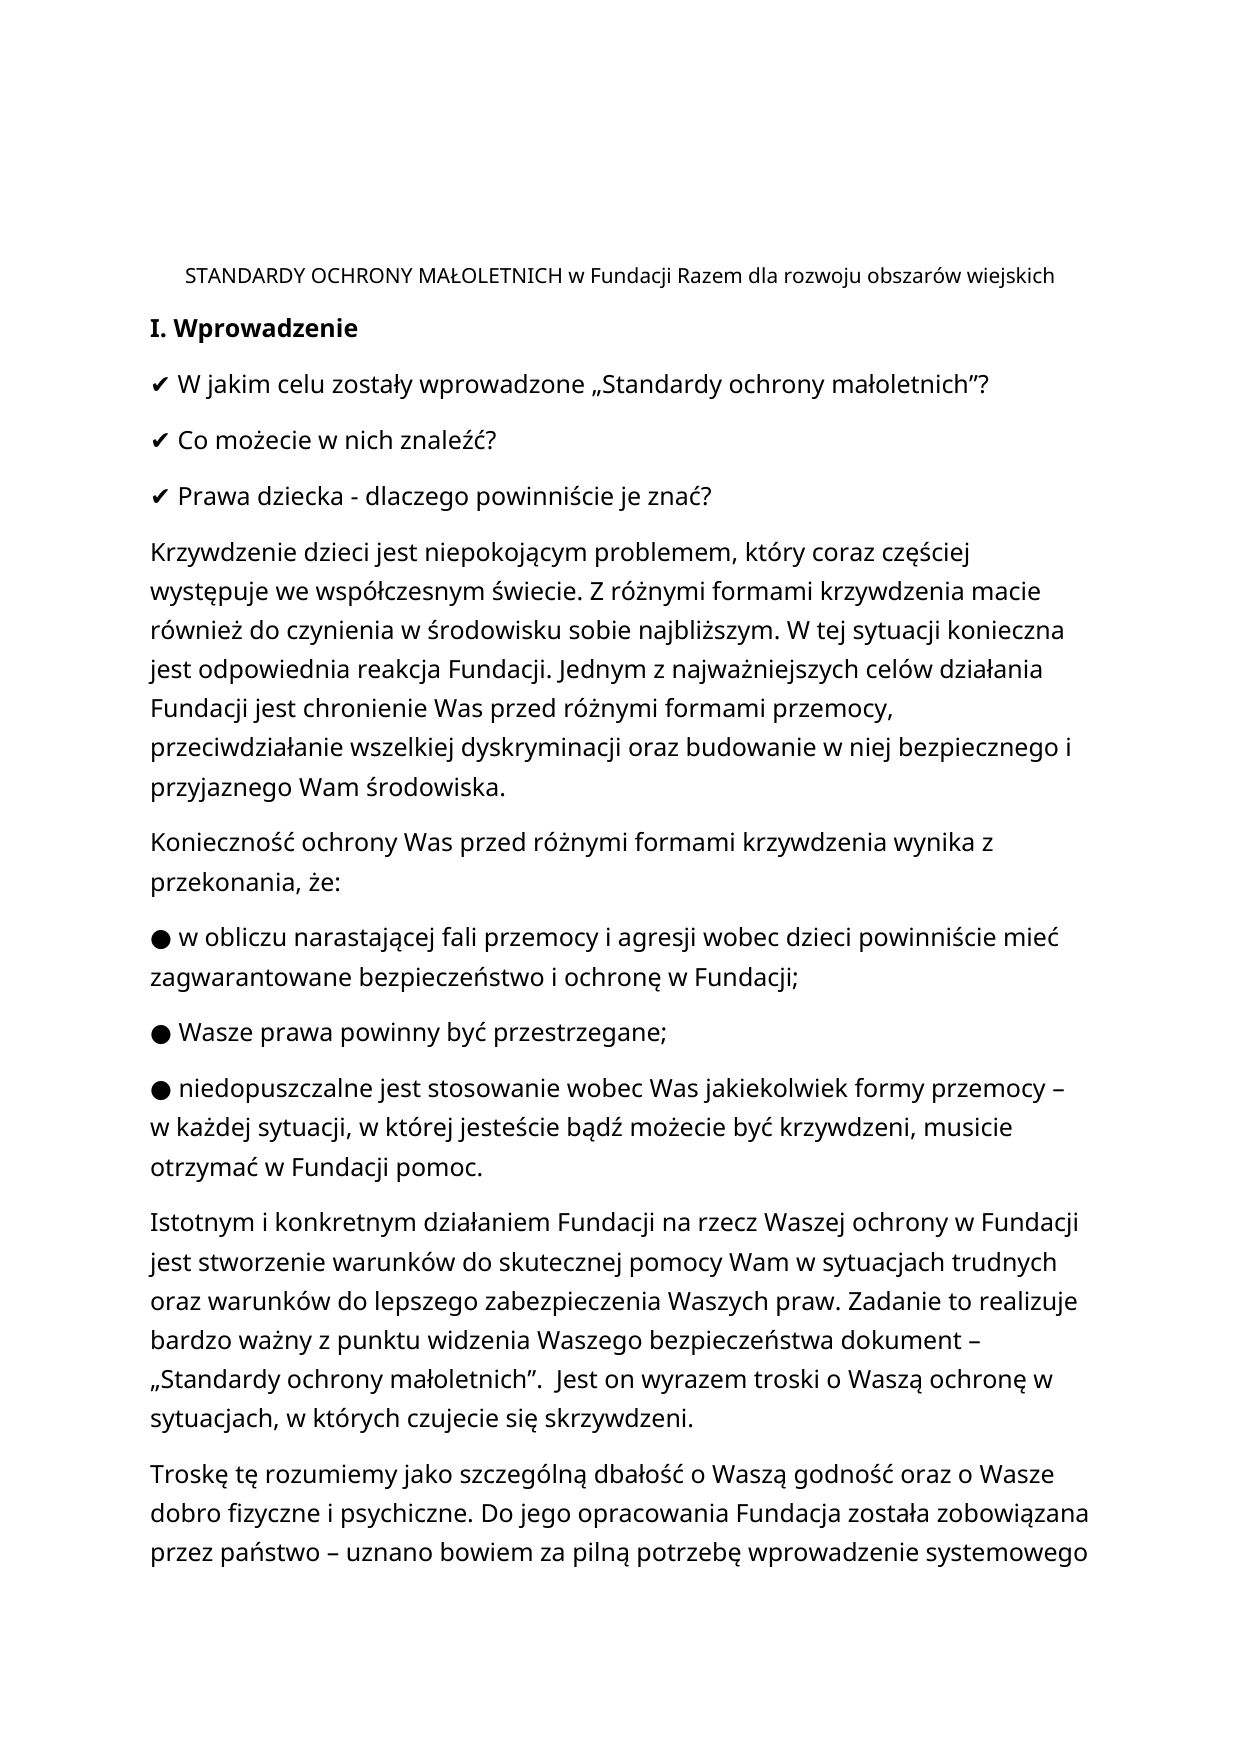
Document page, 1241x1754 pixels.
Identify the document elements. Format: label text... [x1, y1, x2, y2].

text I. Wprowadzenie [150, 311, 1090, 345]
text ● niedopuszczalne jest stosowanie wobec Was jakiekolwiek formy przemocy – w każdej sytuacji, w której jesteście bądź możecie być krzywdzeni, musicie otrzymać w Fundacji pomoc. [150, 1071, 1090, 1183]
text ✔ Co możecie w nich znaleźć? [150, 423, 1090, 457]
text ✔ Prawa dziecka - dlaczego powinniście je znać? [150, 478, 1090, 512]
text ✔ W jakim celu zostały wprowadzone „Standardy ochrony małoletnich”? [150, 367, 1090, 401]
text Troskę tę rozumiemy jako szczególną dbałość o Waszą godność oraz o Wasze dobro fizyczne i psychiczne. Do jego opracowania Fundacja została zobowiązana przez państwo – uznano bowiem za pilną potrzebę wprowadzenie systemowego [150, 1457, 1090, 1569]
text Konieczność ochrony Was przed różnymi formami krzywdzenia wynika z przekonania, że: [150, 825, 1090, 898]
text Krzywdzenie dzieci jest niepokojącym problemem, który coraz częściej występuje we współczesnym świecie. Z różnymi formami krzywdzenia macie również do czynienia w środowisku sobie najbliższym. W tej sytuacji konieczna jest odpowiednia reakcja Fundacji. Jednym z najważniejszych celów działania Fundacji jest chronienie Was przed różnymi formami przemocy, przeciwdziałanie wszelkiej dyskryminacji oraz budowanie w niej bezpiecznego i przyjaznego Wam środowiska. [150, 534, 1090, 803]
text Istotnym i konkretnym działaniem Fundacji na rzecz Waszej ochrony w Fundacji jest stworzenie warunków do skutecznej pomocy Wam w sytuacjach trudnych oraz warunków do lepszego zabezpieczenia Waszych praw. Zadanie to realizuje bardzo ważny z punktu widzenia Waszego bezpieczeństwa dokument – „Standardy ochrony małoletnich”. Jest on wyrazem troski o Waszą ochronę w sytuacjach, w których czujecie się skrzywdzeni. [150, 1205, 1090, 1435]
text ● w obliczu narastającej fali przemocy i agresji wobec dzieci powinniście mieć zagwarantowane bezpieczeństwo i ochronę w Fundacji; [150, 920, 1090, 993]
text ● Wasze prawa powinny być przestrzegane; [150, 1015, 1090, 1049]
text STANDARDY OCHRONY MAŁOLETNICH w Fundacji Razem dla rozwoju obszarów wiejskich [150, 262, 1090, 290]
